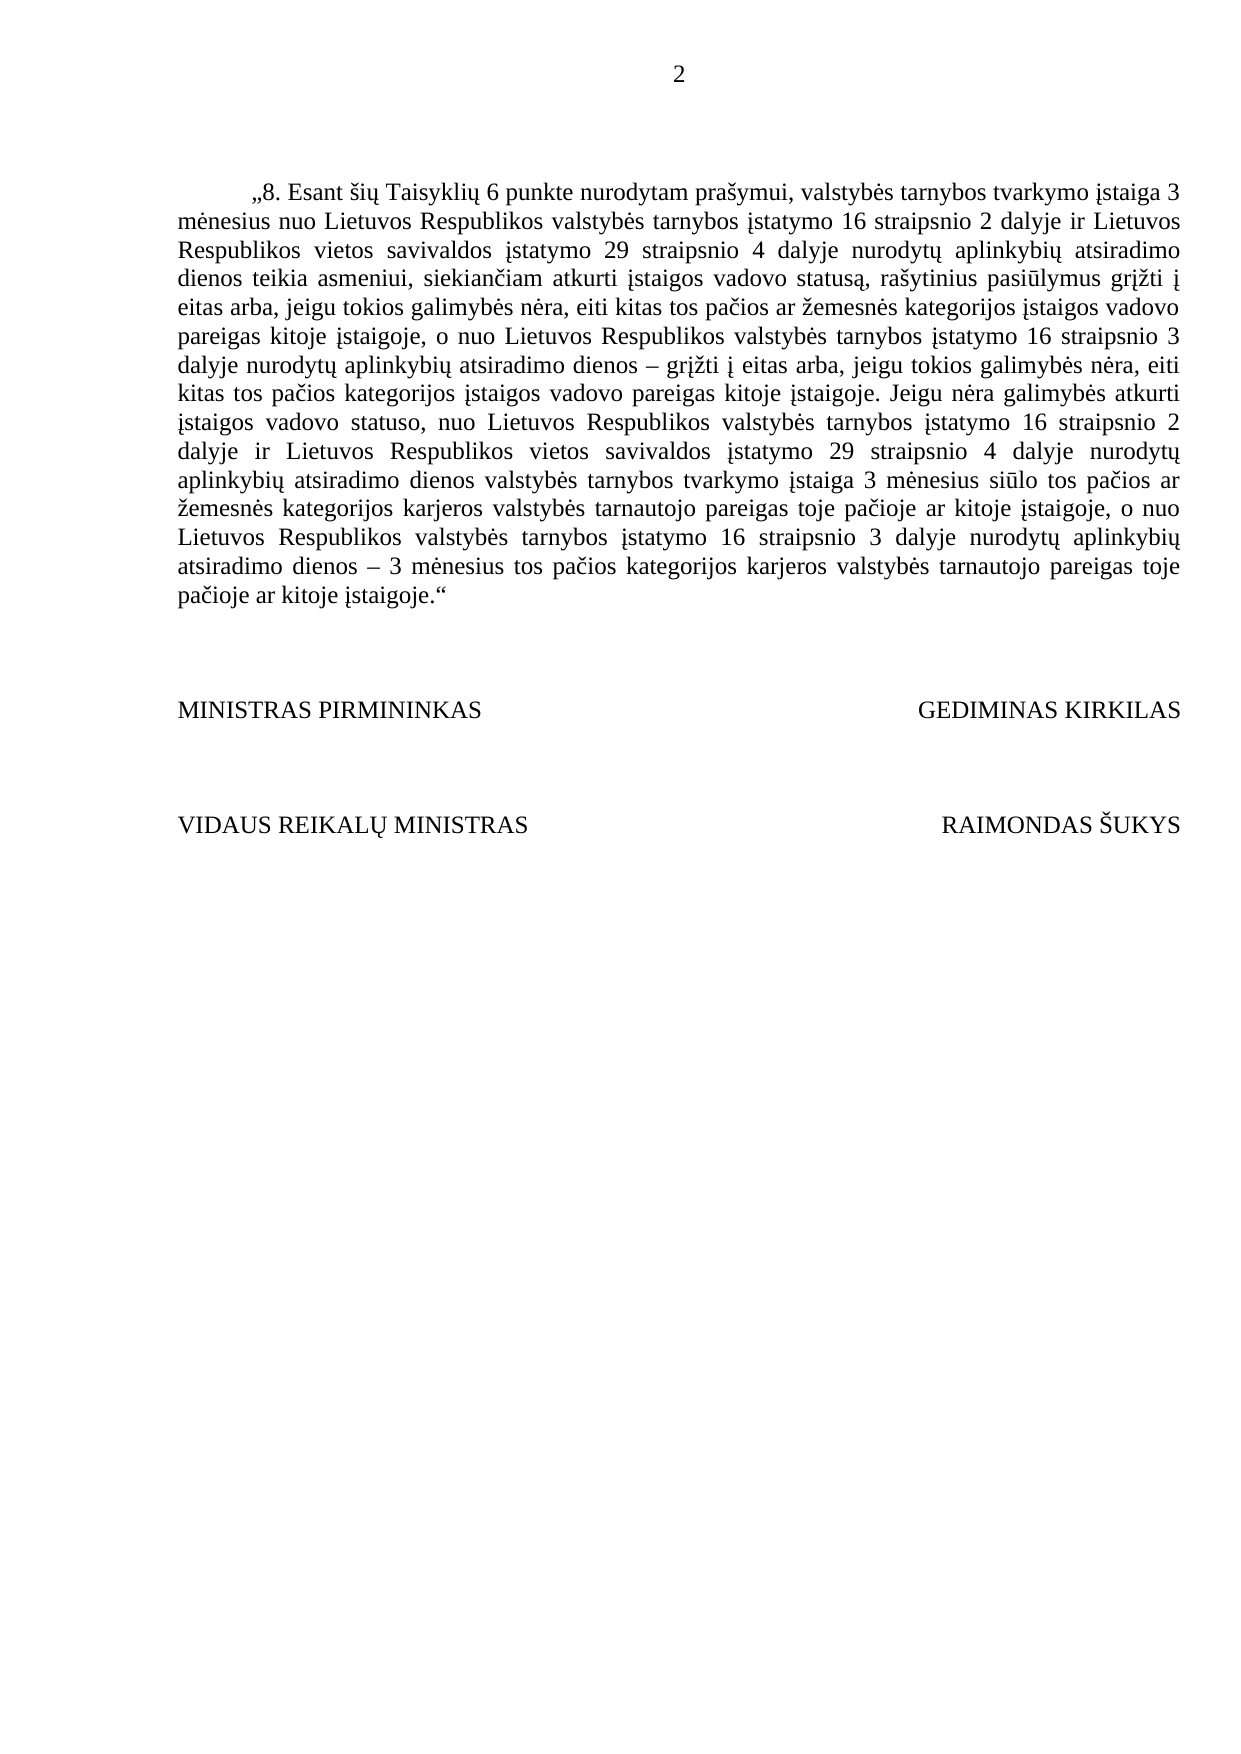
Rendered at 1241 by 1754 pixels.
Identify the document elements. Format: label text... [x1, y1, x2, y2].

text Ministras Pirmininkas Gediminas Kirkilas [177, 695, 1181, 723]
text Vidaus reikalų ministras Raimondas Šukys [177, 810, 1181, 838]
text „8. Esant šių Taisyklių 6 punkte nurodytam prašymui, valstybės tarnybos tvarkymo įstaiga 3 mėnesius nuo Lietuvos Respublikos valstybės tarnybos įstatymo 16 straipsnio 2 dalyje ir Lietuvos Respublikos vietos savivaldos įstatymo 29 straipsnio 4 dalyje nurodytų aplinkybių atsiradimo dienos teikia asmeniui, siekiančiam atkurti įstaigos vadovo statusą, rašytinius pasiūlymus grįžti į eitas arba, jeigu tokios galimybės nėra, eiti kitas tos pačios ar žemesnės kategorijos įstaigos vadovo pareigas kitoje įstaigoje, o nuo Lietuvos Respublikos valstybės tarnybos įstatymo 16 straipsnio 3 dalyje nurodytų aplinkybių atsiradimo dienos – grįžti į eitas arba, jeigu tokios galimybės nėra, eiti kitas tos pačios kategorijos įstaigos vadovo pareigas kitoje įstaigoje. Jeigu nėra galimybės atkurti įstaigos vadovo statuso, nuo Lietuvos Respublikos valstybės tarnybos įstatymo 16 straipsnio 2 dalyje ir Lietuvos Respublikos vietos savivaldos įstatymo 29 straipsnio 4 dalyje nurodytų aplinkybių atsiradimo dienos valstybės tarnybos tvarkymo įstaiga 3 mėnesius siūlo tos pačios ar žemesnės kategorijos karjeros valstybės tarnautojo pareigas toje pačioje ar kitoje įstaigoje, o nuo Lietuvos Respublikos valstybės tarnybos įstatymo 16 straipsnio 3 dalyje nurodytų aplinkybių atsiradimo dienos – 3 mėnesius tos pačios kategorijos karjeros valstybės tarnautojo pareigas toje pačioje ar kitoje įstaigoje.“ [177, 177, 1181, 608]
